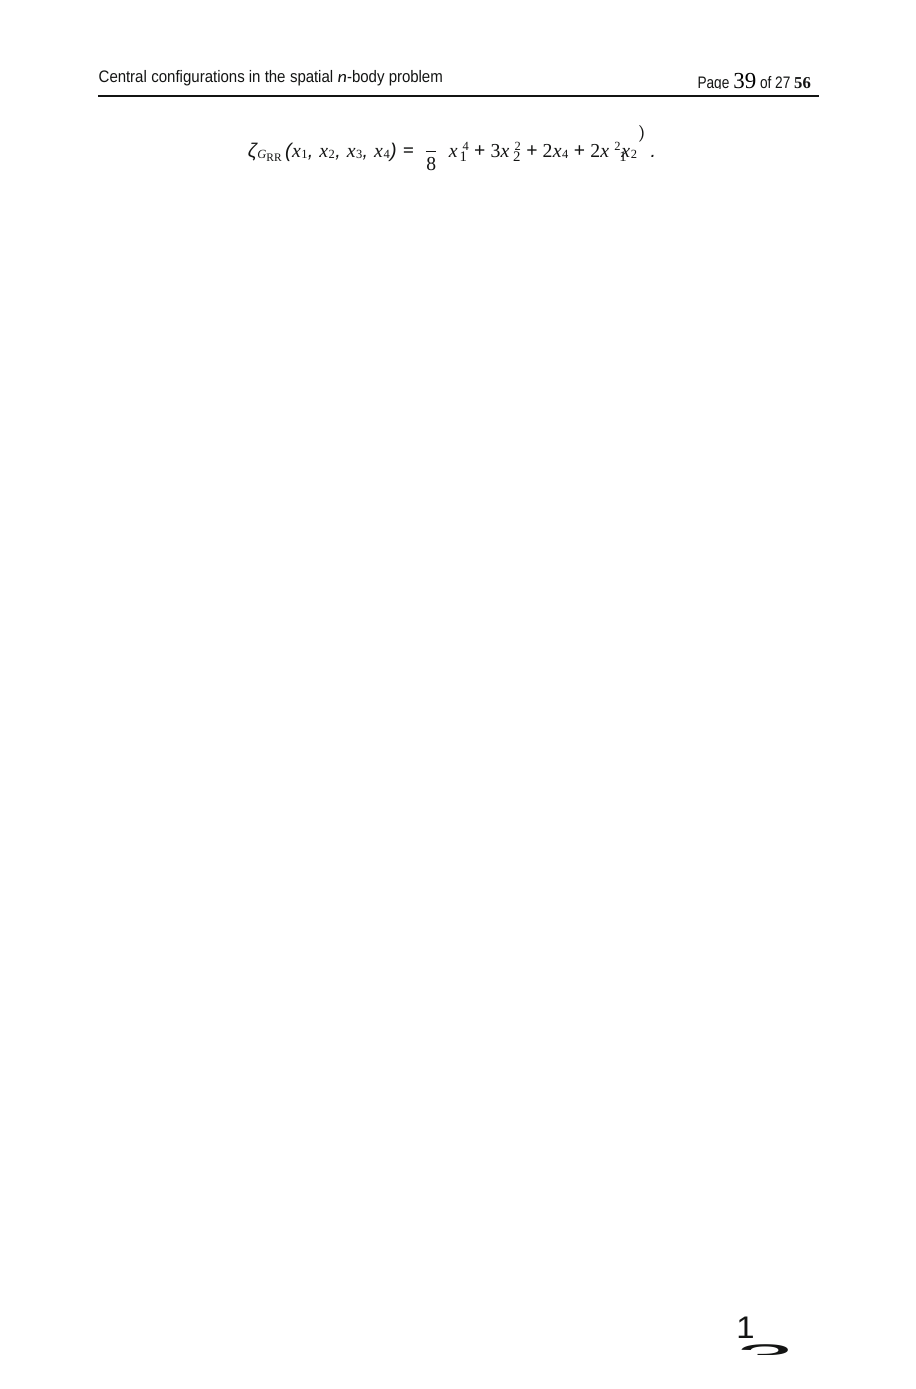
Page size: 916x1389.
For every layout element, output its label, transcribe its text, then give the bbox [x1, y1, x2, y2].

text 8 [426, 153, 436, 174]
text 2 [513, 148, 520, 165]
text ζGRR (x1, x2, x3, x4) = x 4 + 3x 2 + 2x4 + 2x 2x2) . [85, 125, 820, 165]
text 1 [619, 148, 627, 165]
text 1 [459, 148, 467, 165]
